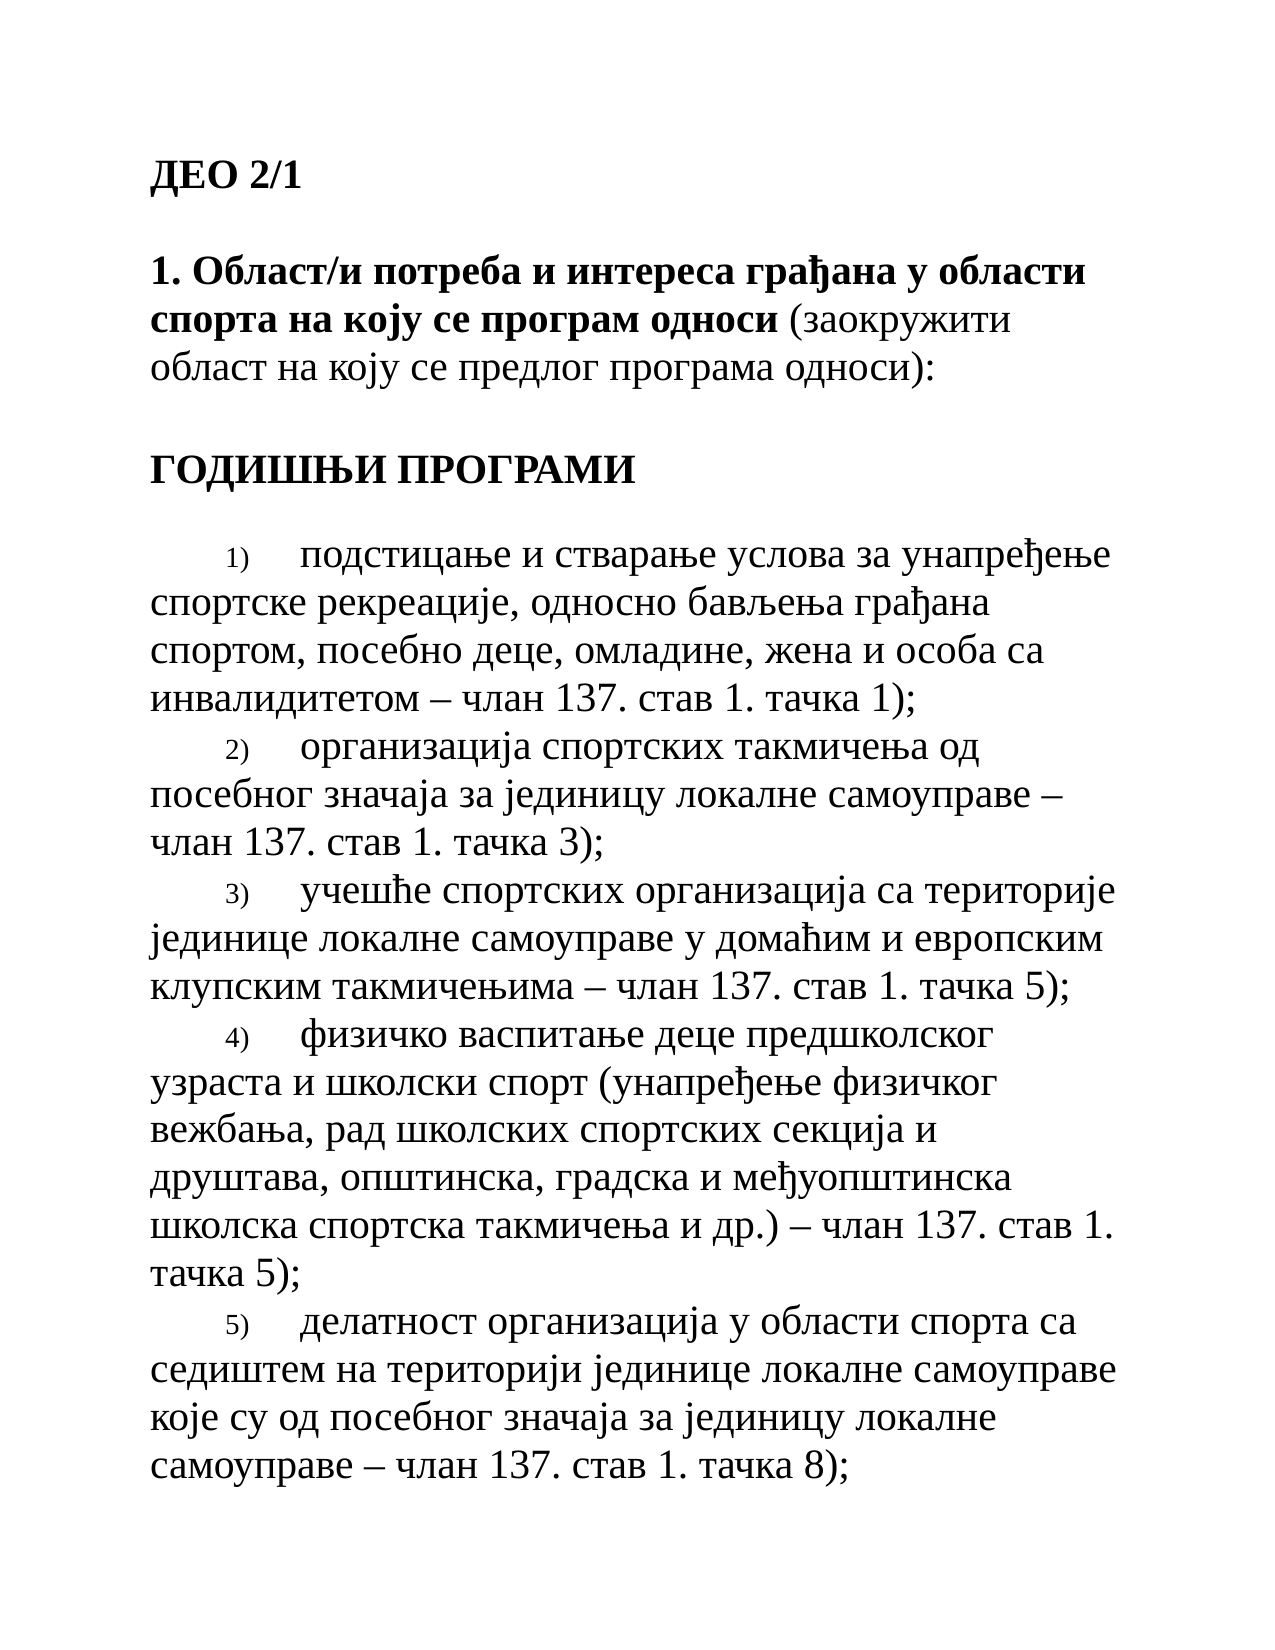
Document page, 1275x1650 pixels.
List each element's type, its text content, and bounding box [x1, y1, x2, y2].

text ДЕО 2/1 [150, 150, 1125, 198]
list подстицање и стварање услова за унапређење спортске рекреације, односно бављења грађана спортом, посебно деце, омладине, жена и особа са инвалидитетом – члан 137. став 1. тачка 1); [150, 529, 1125, 721]
text ГОДИШЊИ ПРОГРАМИ [150, 445, 1125, 493]
list учешће спортских организација са територије јединице локалне самоуправе у домаћим и европским клупским такмичењима – члан 137. став 1. тачка 5); [150, 864, 1125, 1008]
text 1. Област/и потреба и интереса грађана у области спорта на коју се програм односи (заокружити област на коју се предлог програма односи): [150, 246, 1125, 389]
list организација спортских такмичења од посебног значаја за јединицу локалне самоуправе – члан 137. став 1. тачка 3); [150, 721, 1125, 864]
list делатност организација у области спорта са седиштем на територији јединице локалне самоуправе које су од посебног значаја за јединицу локалне самоуправе – члан 137. став 1. тачка 8); [150, 1296, 1125, 1487]
list физичко васпитање деце предшколског узраста и школски спорт (унапређење физичког вежбања, рад школских спортских секција и друштава, општинска, градска и међуопштинска школска спортска такмичења и др.) – члан 137. став 1. тачка 5); [150, 1008, 1125, 1296]
